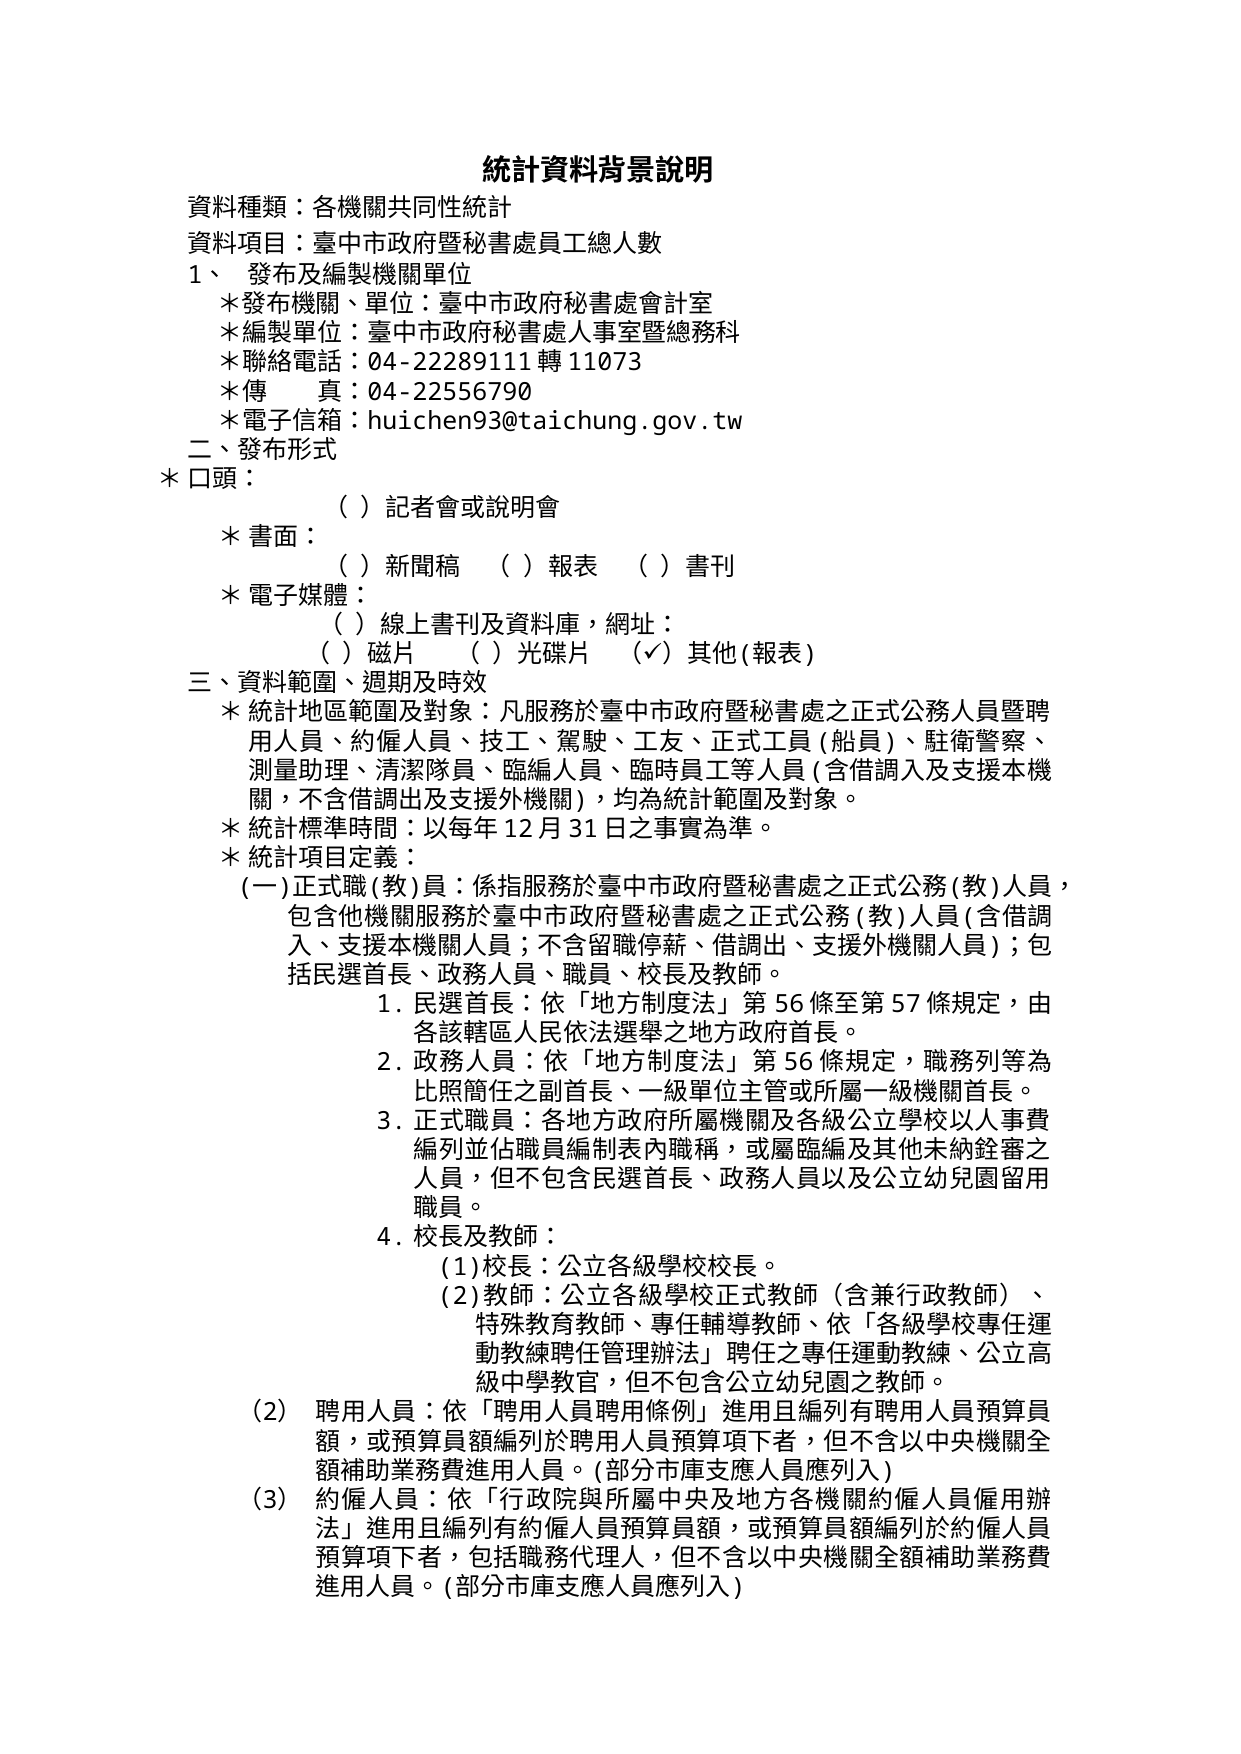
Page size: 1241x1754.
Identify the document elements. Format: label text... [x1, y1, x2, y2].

text 資料種類：各機關共同性統計 [187, 187, 1053, 224]
list 聘用人員：依「聘用人員聘用條例」進用且編列有聘用人員預算員額，或預算員額編列於聘用人員預算項下者，但不含以中央機關全額補助業務費進用人員。(部分市庫支應人員應列入) [237, 1397, 1053, 1485]
text （ ）記者會或說明會 [218, 493, 1053, 522]
list 正式職員：各地方政府所屬機關及各級公立學校以人事費編列並佔職員編制表內職稱，或屬臨編及其他未納銓審之人員，但不包含民選首長、政務人員以及公立幼兒園留用職員。 [376, 1106, 1053, 1222]
text 三、資料範圍、週期及時效 [187, 668, 1053, 697]
text （ ）線上書刊及資料庫，網址： [243, 610, 1053, 639]
list 約僱人員：依「行政院與所屬中央及地方各機關約僱人員僱用辦法」進用且編列有約僱人員預算員額，或預算員額編列於約僱人員預算項下者，包括職務代理人，但不含以中央機關全額補助業務費進用人員。(部分市庫支應人員應列入) [237, 1485, 1053, 1602]
text 二、發布形式 [187, 435, 1053, 464]
text ＊電子信箱：huichen93@taichung.gov.tw [217, 406, 1053, 435]
text (2)教師：公立各級學校正式教師（含兼行政教師）、特殊教育教師、專任輔導教師、依「各級學校專任運動教練聘任管理辦法」聘任之專任運動教練、公立高級中學教官，但不包含公立幼兒園之教師。 [437, 1281, 1053, 1397]
list 統計地區範圍及對象：凡服務於臺中市政府暨秘書處之正式公務人員暨聘用人員、約僱人員、技工、駕駛、工友、正式工員(船員)、駐衛警察、測量助理、清潔隊員、臨編人員、臨時員工等人員(含借調入及支援本機關，不含借調出及支援外機關)，均為統計範圍及對象。 [218, 697, 1053, 814]
list 書面： [218, 522, 1053, 552]
list 統計標準時間：以每年12月31日之事實為準。 [218, 814, 1053, 843]
list 政務人員：依「地方制度法」第56條規定，職務列等為比照簡任之副首長、一級單位主管或所屬一級機關首長。 [376, 1047, 1053, 1106]
list 口頭： [157, 464, 1053, 493]
text ＊聯絡電話：04-22289111轉11073 [217, 347, 1053, 377]
list 電子媒體： [218, 581, 1053, 610]
text (1)校長：公立各級學校校長。 [437, 1252, 1053, 1281]
text 統計資料背景說明 [143, 150, 1053, 187]
text ＊傳 真：04-22556790 [217, 377, 1053, 406]
list 統計項目定義： [218, 843, 1053, 872]
text ＊發布機關、單位：臺中市政府秘書處會計室 [217, 289, 1053, 318]
text 資料項目：臺中市政府暨秘書處員工總人數 [187, 224, 1053, 260]
list 校長及教師： [376, 1222, 1053, 1252]
list 發布及編製機關單位 [187, 260, 1053, 289]
text (一)正式職(教)員：係指服務於臺中市政府暨秘書處之正式公務(教)人員，包含他機關服務於臺中市政府暨秘書處之正式公務(教)人員(含借調入、支援本機關人員；不含留職停薪、借調出、支援外機關人員)；包括民選首長、政務人員、職員、校長及教師。 [237, 872, 1053, 989]
text （ ）磁片 （ ）光碟片 （）其他(報表) [305, 639, 1053, 668]
text （ ）新聞稿 （ ）報表 （ ）書刊 [218, 552, 1053, 581]
text ＊編製單位：臺中市政府秘書處人事室暨總務科 [217, 318, 1053, 347]
list 民選首長：依「地方制度法」第56條至第57條規定，由各該轄區人民依法選舉之地方政府首長。 [376, 989, 1053, 1047]
